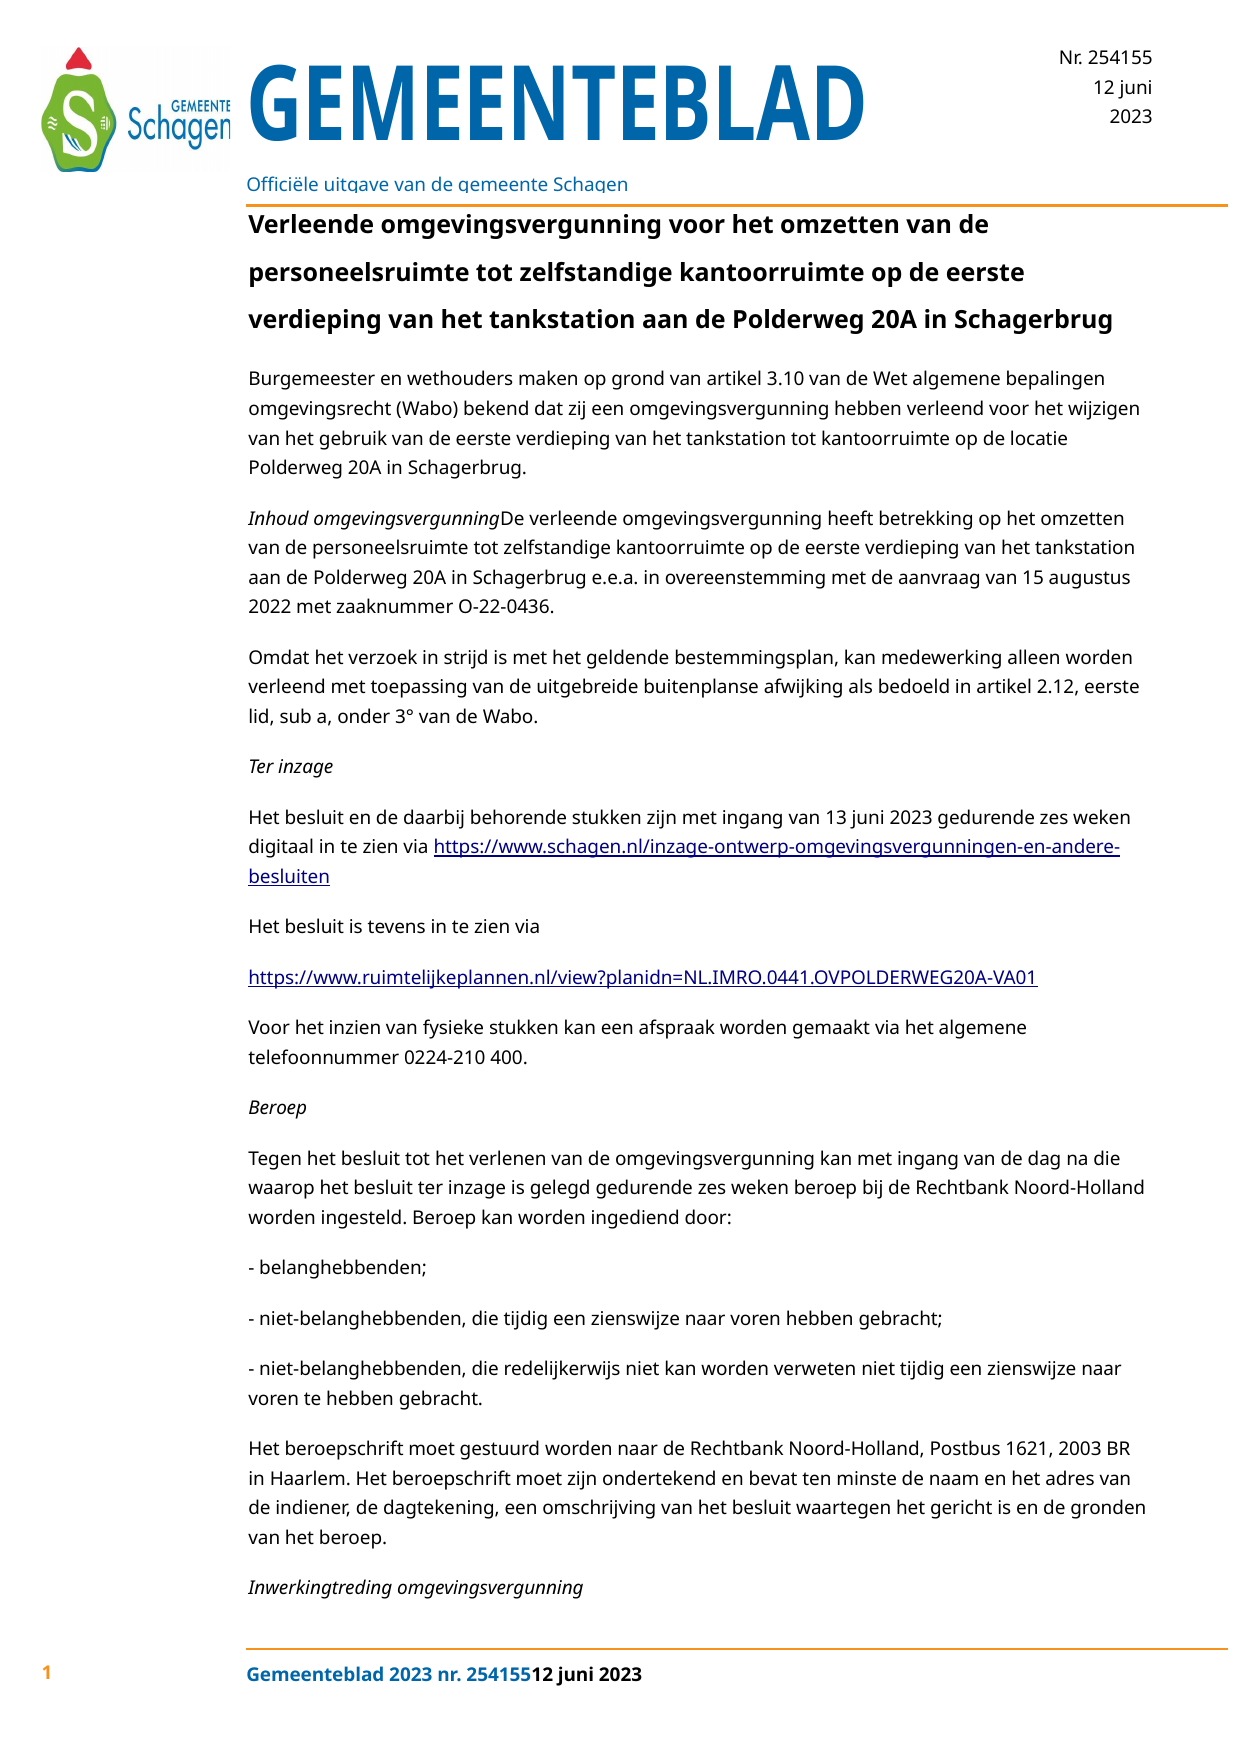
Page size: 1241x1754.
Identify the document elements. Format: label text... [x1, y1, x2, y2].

text Burgemeester en wethouders maken op grond van artikel 3.10 van de Wet algemene bepalingen omgevingsrecht (Wabo) bekend dat zij een omgevingsvergunning hebben verleend voor het wijzigen van het gebruik van de eerste verdieping van het tankstation tot kantoorruimte op de locatie Polderweg 20A in Schagerbrug. [248, 366, 1152, 480]
picture [41, 47, 231, 172]
text Omdat het verzoek in strijd is met het geldende bestemmingsplan, kan medewerking alleen worden verleend met toepassing van de uitgebreide buitenplanse afwijking als bedoeld in artikel 2.12, eerste lid, sub a, onder 3° van de Wabo. [248, 644, 1152, 729]
text Voor het inzien van fysieke stukken kan een afspraak worden gemaakt via het algemene telefoonnummer 0224-210 400. [248, 1014, 1152, 1069]
text Ter inzage [248, 753, 1152, 779]
text https://www.ruimtelijkeplannen.nl/view?planidn=NL.IMRO.0441.OVPOLDERWEG20A-VA01 [248, 964, 1152, 989]
text Inhoud omgevingsvergunningDe verleende omgevingsvergunning heeft betrekking op het omzetten van de personeelsruimte tot zelfstandige kantoorruimte op de eerste verdieping van het tankstation aan de Polderweg 20A in Schagerbrug e.e.a. in overeenstemming met de aanvraag van 15 augustus 2022 met zaaknummer O-22-0436. [248, 505, 1152, 619]
text Het besluit is tevens in te zien via [248, 913, 1152, 939]
text - belanghebbenden; [248, 1254, 1152, 1280]
text - niet-belanghebbenden, die tijdig een zienswijze naar voren hebben gebracht; [248, 1305, 1152, 1330]
text Inwerkingtreding omgevingsvergunning [248, 1574, 1152, 1600]
text - niet-belanghebbenden, die redelijkerwijs niet kan worden verweten niet tijdig een zienswijze naar voren te hebben gebracht. [248, 1355, 1152, 1410]
text Tegen het besluit tot het verlenen van de omgevingsvergunning kan met ingang van de dag na die waarop het besluit ter inzage is gelegd gedurende zes weken beroep bij de Rechtbank Noord-Holland worden ingesteld. Beroep kan worden ingediend door: [248, 1145, 1152, 1229]
text Verleende omgevingsvergunning voor het omzetten van de personeelsruimte tot zelfstandige kantoorruimte op de eerste verdieping van het tankstation aan de Polderweg 20A in Schagerbrug [248, 207, 1152, 336]
text Beroep [248, 1094, 1152, 1120]
text Het beroepschrift moet gestuurd worden naar de Rechtbank Noord-Holland, Postbus 1621, 2003 BR in Haarlem. Het beroepschrift moet zijn ondertekend en bevat ten minste de naam en het adres van de indiener, de dagtekening, een omschrijving van het besluit waartegen het gericht is en de gronden van het beroep. [248, 1435, 1152, 1549]
text Het besluit en de daarbij behorende stukken zijn met ingang van 13 juni 2023 gedurende zes weken digitaal in te zien via https://www.schagen.nl/inzage-ontwerp-omgevingsvergunningen-en-andere-besluiten [248, 804, 1152, 889]
